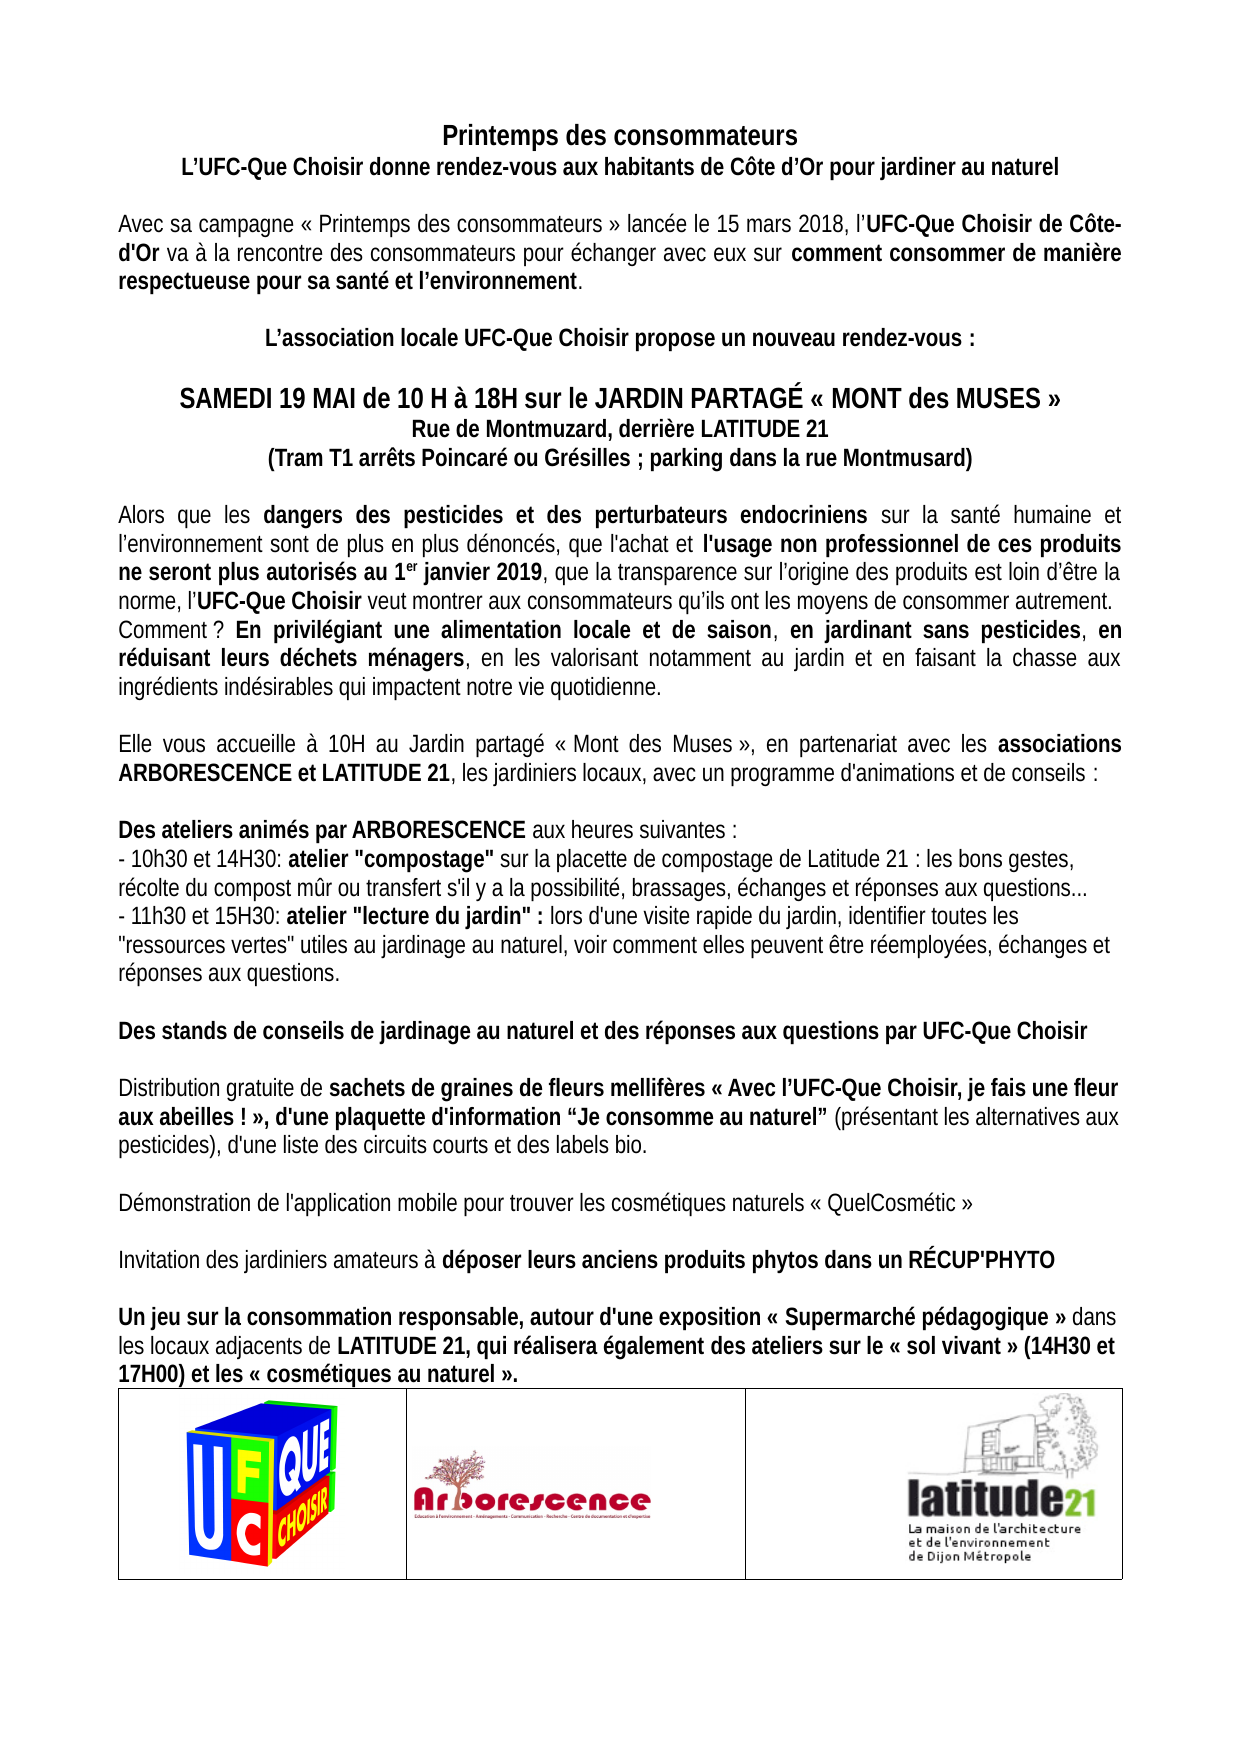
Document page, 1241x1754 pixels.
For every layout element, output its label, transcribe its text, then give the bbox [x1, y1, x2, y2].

text Invitation des jardiniers amateurs à déposer leurs anciens produits phytos dans un RÉCUP'PHYTO [118, 1245, 1122, 1273]
picture [904, 1393, 1102, 1572]
text L’association locale UFC-Que Choisir propose un nouveau rendez-vous : [118, 323, 1122, 352]
picture [411, 1446, 652, 1520]
picture [179, 1394, 345, 1574]
text Distribution gratuite de sachets de graines de fleurs mellifères « Avec l’UFC-Que Choisir, je fais une fleur aux abeilles ! », d'une plaquette d'information “Je consomme au naturel” (présentant les alternatives aux pesticides), d'une liste des circuits courts et des labels bio. [118, 1073, 1122, 1159]
text Alors que les dangers des pesticides et des perturbateurs endocriniens sur la santé humaine et l’environnement sont de plus en plus dénoncés, que l'achat et l'usage non professionnel de ces produits ne seront plus autorisés au 1er janvier 2019, que la transparence sur l’origine des produits est loin d’être la norme, l’UFC-Que Choisir veut montrer aux consommateurs qu’ils ont les moyens de consommer autrement. [118, 500, 1122, 615]
text Des stands de conseils de jardinage au naturel et des réponses aux questions par UFC-Que Choisir [118, 1016, 1122, 1044]
text Elle vous accueille à 10H au Jardin partagé « Mont des Muses », en partenariat avec les associations ARBORESCENCE et LATITUDE 21, les jardiniers locaux, avec un programme d'animations et de conseils : [118, 729, 1122, 787]
table_header [407, 1389, 745, 1579]
text Printemps des consommateurs [118, 118, 1122, 152]
text Avec sa campagne « Printemps des consommateurs » lancée le 15 mars 2018, l’UFC-Que Choisir de Côte-d'Or va à la rencontre des consommateurs pour échanger avec eux sur comment consommer de manière respectueuse pour sa santé et l’environnement. [118, 209, 1122, 295]
text - 11h30 et 15H30: atelier "lecture du jardin" : lors d'une visite rapide du jardin, identifier toutes les "ressources vertes" utiles au jardinage au naturel, voir comment elles peuvent être réemployées, échanges et réponses aux questions. [118, 901, 1122, 987]
text Des ateliers animés par ARBORESCENCE aux heures suivantes : [118, 815, 1122, 844]
text SAMEDI 19 MAI de 10 H à 18H sur le JARDIN PARTAGÉ « MONT des MUSES » [118, 381, 1122, 414]
text Comment ? En privilégiant une alimentation locale et de saison, en jardinant sans pesticides, en réduisant leurs déchets ménagers, en les valorisant notamment au jardin et en faisant la chasse aux ingrédients indésirables qui impactent notre vie quotidienne. [118, 615, 1122, 701]
text Rue de Montmuzard, derrière LATITUDE 21 [118, 414, 1122, 443]
text Démonstration de l'application mobile pour trouver les cosmétiques naturels « QuelCosmétic » [118, 1188, 1122, 1216]
text L’UFC-Que Choisir donne rendez-vous aux habitants de Côte d’Or pour jardiner au naturel [118, 152, 1122, 180]
text (Tram T1 arrêts Poincaré ou Grésilles ; parking dans la rue Montmusard) [118, 443, 1122, 471]
text - 10h30 et 14H30: atelier "compostage" sur la placette de compostage de Latitude 21 : les bons gestes, récolte du compost mûr ou transfert s'il y a la possibilité, brassages, échanges et réponses aux questions... [118, 844, 1122, 901]
text Un jeu sur la consommation responsable, autour d'une exposition « Supermarché pédagogique » dans les locaux adjacents de LATITUDE 21, qui réalisera également des ateliers sur le « sol vivant » (14H30 et 17H00) et les « cosmétiques au naturel ». [118, 1302, 1122, 1388]
table_header [119, 1389, 406, 1579]
table_header [746, 1389, 1122, 1579]
